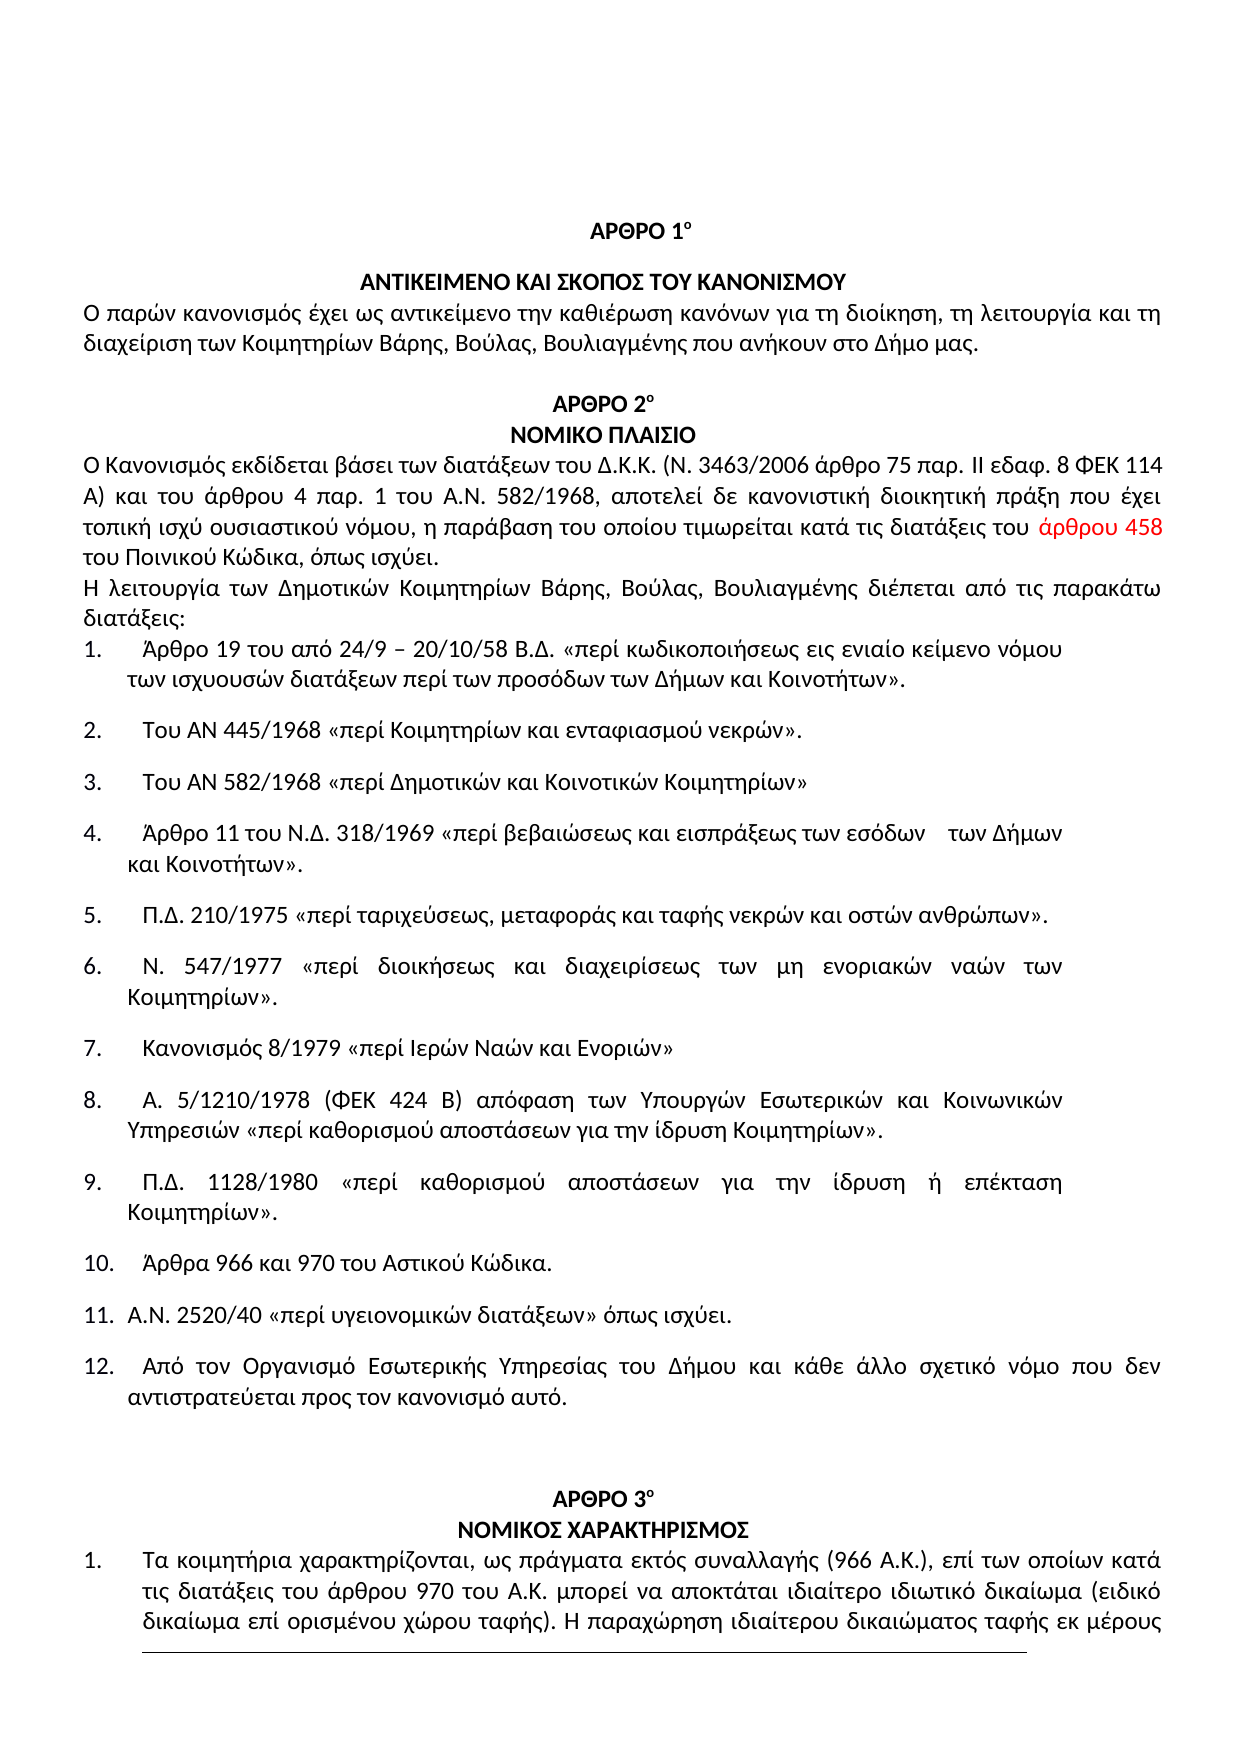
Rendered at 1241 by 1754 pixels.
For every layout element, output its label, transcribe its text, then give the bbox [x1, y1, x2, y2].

list Άρθρο 11 του Ν.Δ. 318/1969 «περί βεβαιώσεως και εισπράξεως των εσόδων των Δήμων και Κοινοτήτων». [83, 817, 1064, 878]
list Π.Δ. 210/1975 «περί ταριχεύσεως, μεταφοράς και ταφής νεκρών και οστών ανθρώπων». [83, 899, 1064, 930]
list Κανονισμός 8/1979 «περί Ιερών Ναών και Ενοριών» [83, 1032, 1064, 1063]
list Άρθρο 19 του από 24/9 – 20/10/58 Β.Δ. «περί κωδικοποιήσεως εις ενιαίο κείμενο νόμου των ισχυουσών διατάξεων περί των προσόδων των Δήμων και Κοινοτήτων». [83, 633, 1064, 694]
text Ο Κανονισμός εκδίδεται βάσει των διατάξεων του Δ.Κ.Κ. (Ν. 3463/2006 άρθρο 75 παρ. II εδαφ. 8 ΦΕΚ 114 Α) και του άρθρου 4 παρ. 1 του Α.Ν. 582/1968, αποτελεί δε κανονιστική διοικητική πράξη που έχει τοπική ισχύ ουσιαστικού νόμου, η παράβαση του οποίου τιμωρείται κατά τις διατάξεις του άρθρου 458 του Ποινικού Κώδικα, όπως ισχύει. [83, 449, 1163, 572]
list Ν. 547/1977 «περί διοικήσεως και διαχειρίσεως των μη ενοριακών ναών των Κοιμητηρίων». [83, 951, 1064, 1012]
text ΑΡΘΡΟ 3ο ΝΟΜΙΚΟΣ ΧΑΡΑΚΤΗΡΙΣΜΟΣ [142, 1483, 1064, 1544]
list Άρθρα 966 και 970 του Αστικού Κώδικα. [83, 1247, 1064, 1278]
text Η λειτουργία των Δημοτικών Κοιμητηρίων Βάρης, Βούλας, Βουλιαγμένης διέπεται από τις παρακάτω διατάξεις: [83, 572, 1163, 633]
list Από τον Οργανισμό Εσωτερικής Υπηρεσίας του Δήμου και κάθε άλλο σχετικό νόμο που δεν αντιστρατεύεται προς τον κανονισμό αυτό. [83, 1350, 1163, 1411]
list ΑΡΘΡΟ 1ο [217, 184, 1064, 246]
list Του ΑΝ 582/1968 «περί Δημοτικών και Κοινοτικών Κοιμητηρίων» [83, 766, 1064, 796]
text Ο παρών κανονισμός έχει ως αντικείμενο την καθιέρωση κανόνων για τη διοίκηση, τη λειτουργία και τη διαχείριση των Κοιμητηρίων Βάρης, Βούλας, Βουλιαγμένης που ανήκουν στο Δήμο μας. [83, 297, 1163, 358]
text ΑΡΘΡΟ 2ο ΝΟΜΙΚΟ ΠΛΑΙΣΙΟ [142, 388, 1064, 449]
list Α.Ν. 2520/40 «περί υγειονομικών διατάξεων» όπως ισχύει. [83, 1299, 1163, 1329]
list Τα κοιμητήρια χαρακτηρίζονται, ως πράγματα εκτός συναλλαγής (966 Α.Κ.), επί των οποίων κατά τις διατάξεις του άρθρου 970 του Α.Κ. μπορεί να αποκτάται ιδιαίτερο ιδιωτικό δικαίωμα (ειδικό δικαίωμα επί ορισμένου χώρου ταφής). Η παραχώρηση ιδιαίτερου δικαιώματος ταφής εκ μέρους [83, 1544, 1163, 1636]
list Α. 5/1210/1978 (ΦΕΚ 424 Β) απόφαση των Υπουργών Εσωτερικών και Κοινωνικών Υπηρεσιών «περί καθορισμού αποστάσεων για την ίδρυση Κοιμητηρίων». [83, 1084, 1064, 1145]
list Π.Δ. 1128/1980 «περί καθορισμού αποστάσεων για την ίδρυση ή επέκταση Κοιμητηρίων». [83, 1166, 1064, 1227]
list Του ΑΝ 445/1968 «περί Κοιμητηρίων και ενταφιασμού νεκρών». [83, 714, 1064, 745]
text ΑΝΤΙΚΕΙΜΕΝΟ ΚΑΙ ΣΚΟΠΟΣ ΤΟΥ ΚΑΝΟΝΙΣΜΟΥ [142, 266, 1064, 297]
